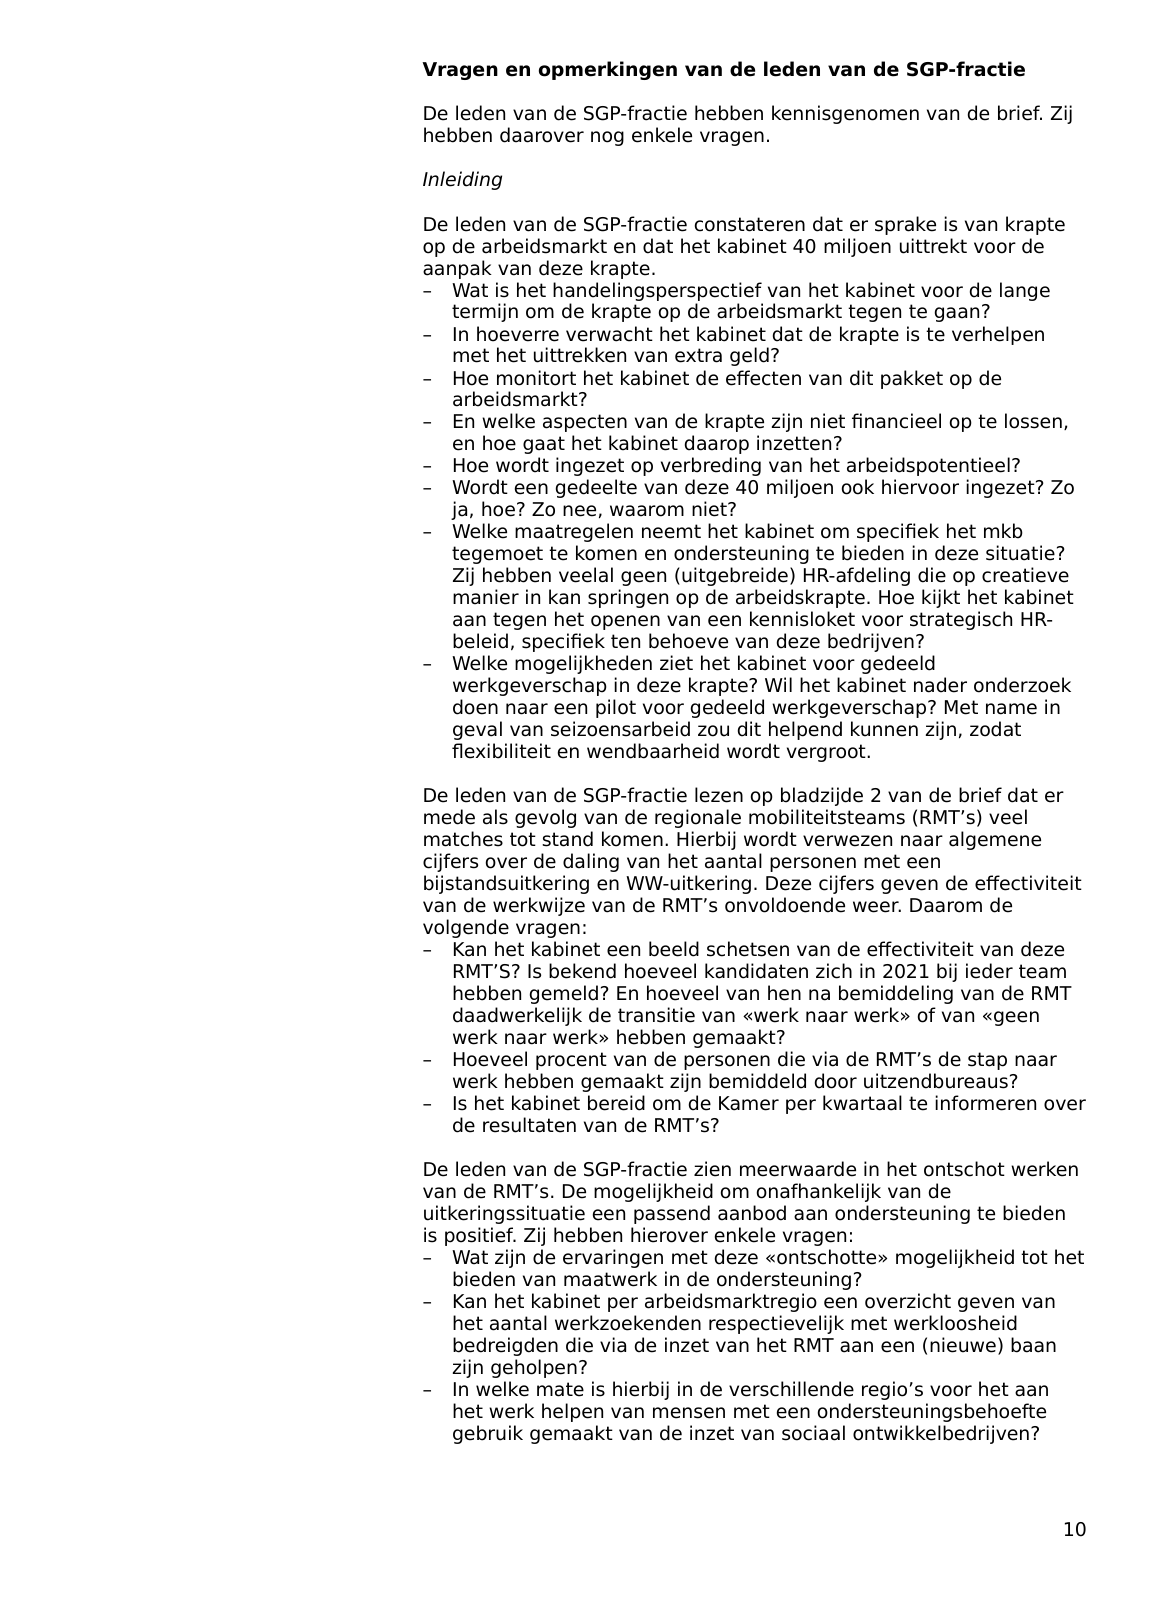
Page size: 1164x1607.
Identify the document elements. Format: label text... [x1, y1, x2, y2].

text – Hoe monitort het kabinet de effecten van dit pakket op de arbeidsmarkt? [422, 367, 1087, 411]
subtitle Inleiding [422, 169, 1087, 191]
text – Wat zijn de ervaringen met deze «ontschotte» mogelijkheid tot het bieden van maatwerk in de ondersteuning? [422, 1247, 1087, 1291]
text – Is het kabinet bereid om de Kamer per kwartaal te informeren over de resultaten van de RMT’s? [422, 1093, 1087, 1137]
text De leden van de SGP-fractie constateren dat er sprake is van krapte op de arbeidsmarkt en dat het kabinet 40 miljoen uittrekt voor de aanpak van deze krapte. [422, 213, 1087, 279]
subtitle Vragen en opmerkingen van de leden van de SGP-fractie [422, 59, 1087, 81]
text – Wat is het handelingsperspectief van het kabinet voor de lange termijn om de krapte op de arbeidsmarkt tegen te gaan? [422, 279, 1087, 323]
text De leden van de SGP-fractie hebben kennisgenomen van de brief. Zij hebben daarover nog enkele vragen. [422, 103, 1087, 147]
text – Kan het kabinet een beeld schetsen van de effectiviteit van deze RMT’S? Is bekend hoeveel kandidaten zich in 2021 bij ieder team hebben gemeld? En hoeveel van hen na bemiddeling van de RMT daadwerkelijk de transitie van «werk naar werk» of van «geen werk naar werk» hebben gemaakt? [422, 939, 1087, 1049]
text – Kan het kabinet per arbeidsmarktregio een overzicht geven van het aantal werkzoekenden respectievelijk met werkloosheid bedreigden die via de inzet van het RMT aan een (nieuwe) baan zijn geholpen? [422, 1291, 1087, 1379]
text – In welke mate is hierbij in de verschillende regio’s voor het aan het werk helpen van mensen met een ondersteuningsbehoefte gebruik gemaakt van de inzet van sociaal ontwikkelbedrijven? [422, 1379, 1087, 1445]
text – Hoe wordt ingezet op verbreding van het arbeidspotentieel? [422, 455, 1087, 477]
text – Welke maatregelen neemt het kabinet om specifiek het mkb tegemoet te komen en ondersteuning te bieden in deze situatie? Zij hebben veelal geen (uitgebreide) HR-afdeling die op creatieve manier in kan springen op de arbeidskrapte. Hoe kijkt het kabinet aan tegen het openen van een kennisloket voor strategisch HR-beleid, specifiek ten behoeve van deze bedrijven? [422, 521, 1087, 653]
text – Welke mogelijkheden ziet het kabinet voor gedeeld werkgeverschap in deze krapte? Wil het kabinet nader onderzoek doen naar een pilot voor gedeeld werkgeverschap? Met name in geval van seizoensarbeid zou dit helpend kunnen zijn, zodat flexibiliteit en wendbaarheid wordt vergroot. [422, 653, 1087, 763]
text – En welke aspecten van de krapte zijn niet financieel op te lossen, en hoe gaat het kabinet daarop inzetten? [422, 411, 1087, 455]
text – Wordt een gedeelte van deze 40 miljoen ook hiervoor ingezet? Zo ja, hoe? Zo nee, waarom niet? [422, 477, 1087, 521]
text De leden van de SGP-fractie zien meerwaarde in het ontschot werken van de RMT’s. De mogelijkheid om onafhankelijk van de uitkeringssituatie een passend aanbod aan ondersteuning te bieden is positief. Zij hebben hierover enkele vragen: [422, 1159, 1087, 1247]
text – In hoeverre verwacht het kabinet dat de krapte is te verhelpen met het uittrekken van extra geld? [422, 323, 1087, 367]
text De leden van de SGP-fractie lezen op bladzijde 2 van de brief dat er mede als gevolg van de regionale mobiliteitsteams (RMT’s) veel matches tot stand komen. Hierbij wordt verwezen naar algemene cijfers over de daling van het aantal personen met een bijstandsuitkering en WW-uitkering. Deze cijfers geven de effectiviteit van de werkwijze van de RMT’s onvoldoende weer. Daarom de volgende vragen: [422, 785, 1087, 939]
text – Hoeveel procent van de personen die via de RMT’s de stap naar werk hebben gemaakt zijn bemiddeld door uitzendbureaus? [422, 1049, 1087, 1093]
